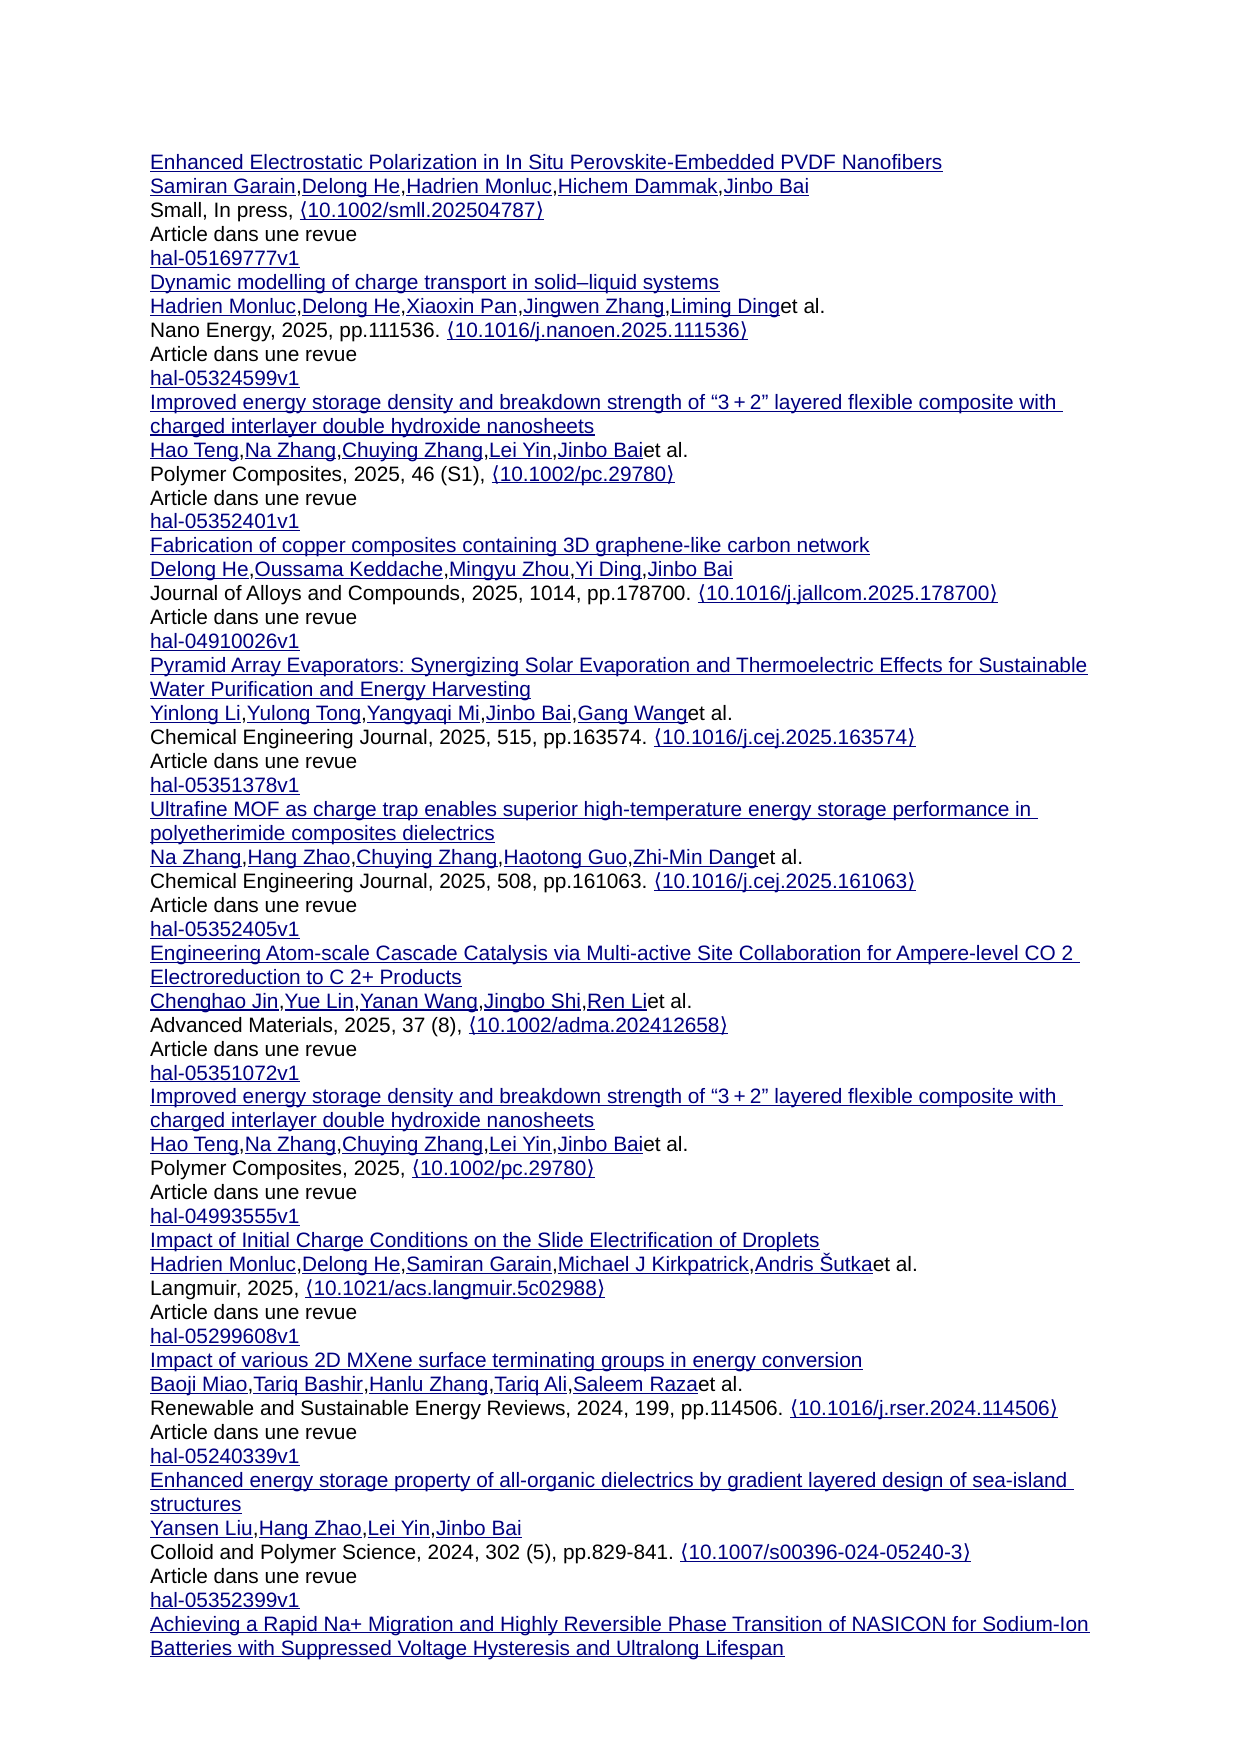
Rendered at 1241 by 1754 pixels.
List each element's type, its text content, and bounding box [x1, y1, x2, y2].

table_cell Batteries with Suppressed Voltage Hysteresis and Ultralong Lifespan [150, 1633, 1090, 1659]
table_cell Dynamic modelling of charge transport in solid–liquid systems Hadrien Monluc,Delong He,Xiaoxin Pan,Jingwen Zhang,Liming Dinget al. Nano Energy, 2025, pp.111536. ⟨10.1016/j.nanoen.2025.111536⟩ Article dans une revue hal-05324599v1 [150, 270, 1090, 389]
table_cell Engineering Atom-scale Cascade Catalysis via Multi-active Site Collaboration for Ampere-level CO 2 Electroreduction to C 2+ Products Chenghao Jin,Yue Lin,Yanan Wang,Jingbo Shi,Ren Liet al. Advanced Materials, 2025, 37 (8), ⟨10.1002/adma.202412658⟩ Article dans une revue hal-05351072v1 [150, 941, 1090, 1084]
table_cell Improved energy storage density and breakdown strength of “3 + 2” layered flexible composite with charged interlayer double hydroxide nanosheets Hao Teng,Na Zhang,Chuying Zhang,Lei Yin,Jinbo Baiet al. Polymer Composites, 2025, ⟨10.1002/pc.29780⟩ Article dans une revue hal-04993555v1 [150, 1084, 1090, 1228]
table_cell Achieving a Rapid Na+ Migration and Highly Reversible Phase Transition of NASICON for Sodium-Ion [150, 1611, 1090, 1632]
table_cell Impact of Initial Charge Conditions on the Slide Electrification of Droplets Hadrien Monluc,Delong He,Samiran Garain,Michael J Kirkpatrick,Andris Šutkaet al. Langmuir, 2025, ⟨10.1021/acs.langmuir.5c02988⟩ Article dans une revue hal-05299608v1 [150, 1228, 1090, 1348]
table_cell Improved energy storage density and breakdown strength of “3 + 2” layered flexible composite with charged interlayer double hydroxide nanosheets Hao Teng,Na Zhang,Chuying Zhang,Lei Yin,Jinbo Baiet al. Polymer Composites, 2025, 46 (S1), ⟨10.1002/pc.29780⟩ Article dans une revue hal-05352401v1 [150, 390, 1090, 533]
table_cell Impact of various 2D MXene surface terminating groups in energy conversion Baoji Miao,Tariq Bashir,Hanlu Zhang,Tariq Ali,Saleem Razaet al. Renewable and Sustainable Energy Reviews, 2024, 199, pp.114506. ⟨10.1016/j.rser.2024.114506⟩ Article dans une revue hal-05240339v1 [150, 1348, 1090, 1468]
table_cell Enhanced energy storage property of all-organic dielectrics by gradient layered design of sea-island structures Yansen Liu,Hang Zhao,Lei Yin,Jinbo Bai Colloid and Polymer Science, 2024, 302 (5), pp.829-841. ⟨10.1007/s00396-024-05240-3⟩ Article dans une revue hal-05352399v1 [150, 1468, 1090, 1611]
table_cell Fabrication of copper composites containing 3D graphene-like carbon network Delong He,Oussama Keddache,Mingyu Zhou,Yi Ding,Jinbo Bai Journal of Alloys and Compounds, 2025, 1014, pp.178700. ⟨10.1016/j.jallcom.2025.178700⟩ Article dans une revue hal-04910026v1 [150, 533, 1090, 653]
table_cell Enhanced Electrostatic Polarization in In Situ Perovskite‐Embedded PVDF Nanofibers Samiran Garain,Delong He,Hadrien Monluc,Hichem Dammak,Jinbo Bai Small, In press, ⟨10.1002/smll.202504787⟩ Article dans une revue hal-05169777v1 [150, 150, 1090, 270]
table_cell Ultrafine MOF as charge trap enables superior high-temperature energy storage performance in polyetherimide composites dielectrics Na Zhang,Hang Zhao,Chuying Zhang,Haotong Guo,Zhi-Min Danget al. Chemical Engineering Journal, 2025, 508, pp.161063. ⟨10.1016/j.cej.2025.161063⟩ Article dans une revue hal-05352405v1 [150, 797, 1090, 941]
table_cell Pyramid Array Evaporators: Synergizing Solar Evaporation and Thermoelectric Effects for Sustainable Water Purification and Energy Harvesting Yinlong Li,Yulong Tong,Yangyaqi Mi,Jinbo Bai,Gang Wanget al. Chemical Engineering Journal, 2025, 515, pp.163574. ⟨10.1016/j.cej.2025.163574⟩ Article dans une revue hal-05351378v1 [150, 653, 1090, 797]
